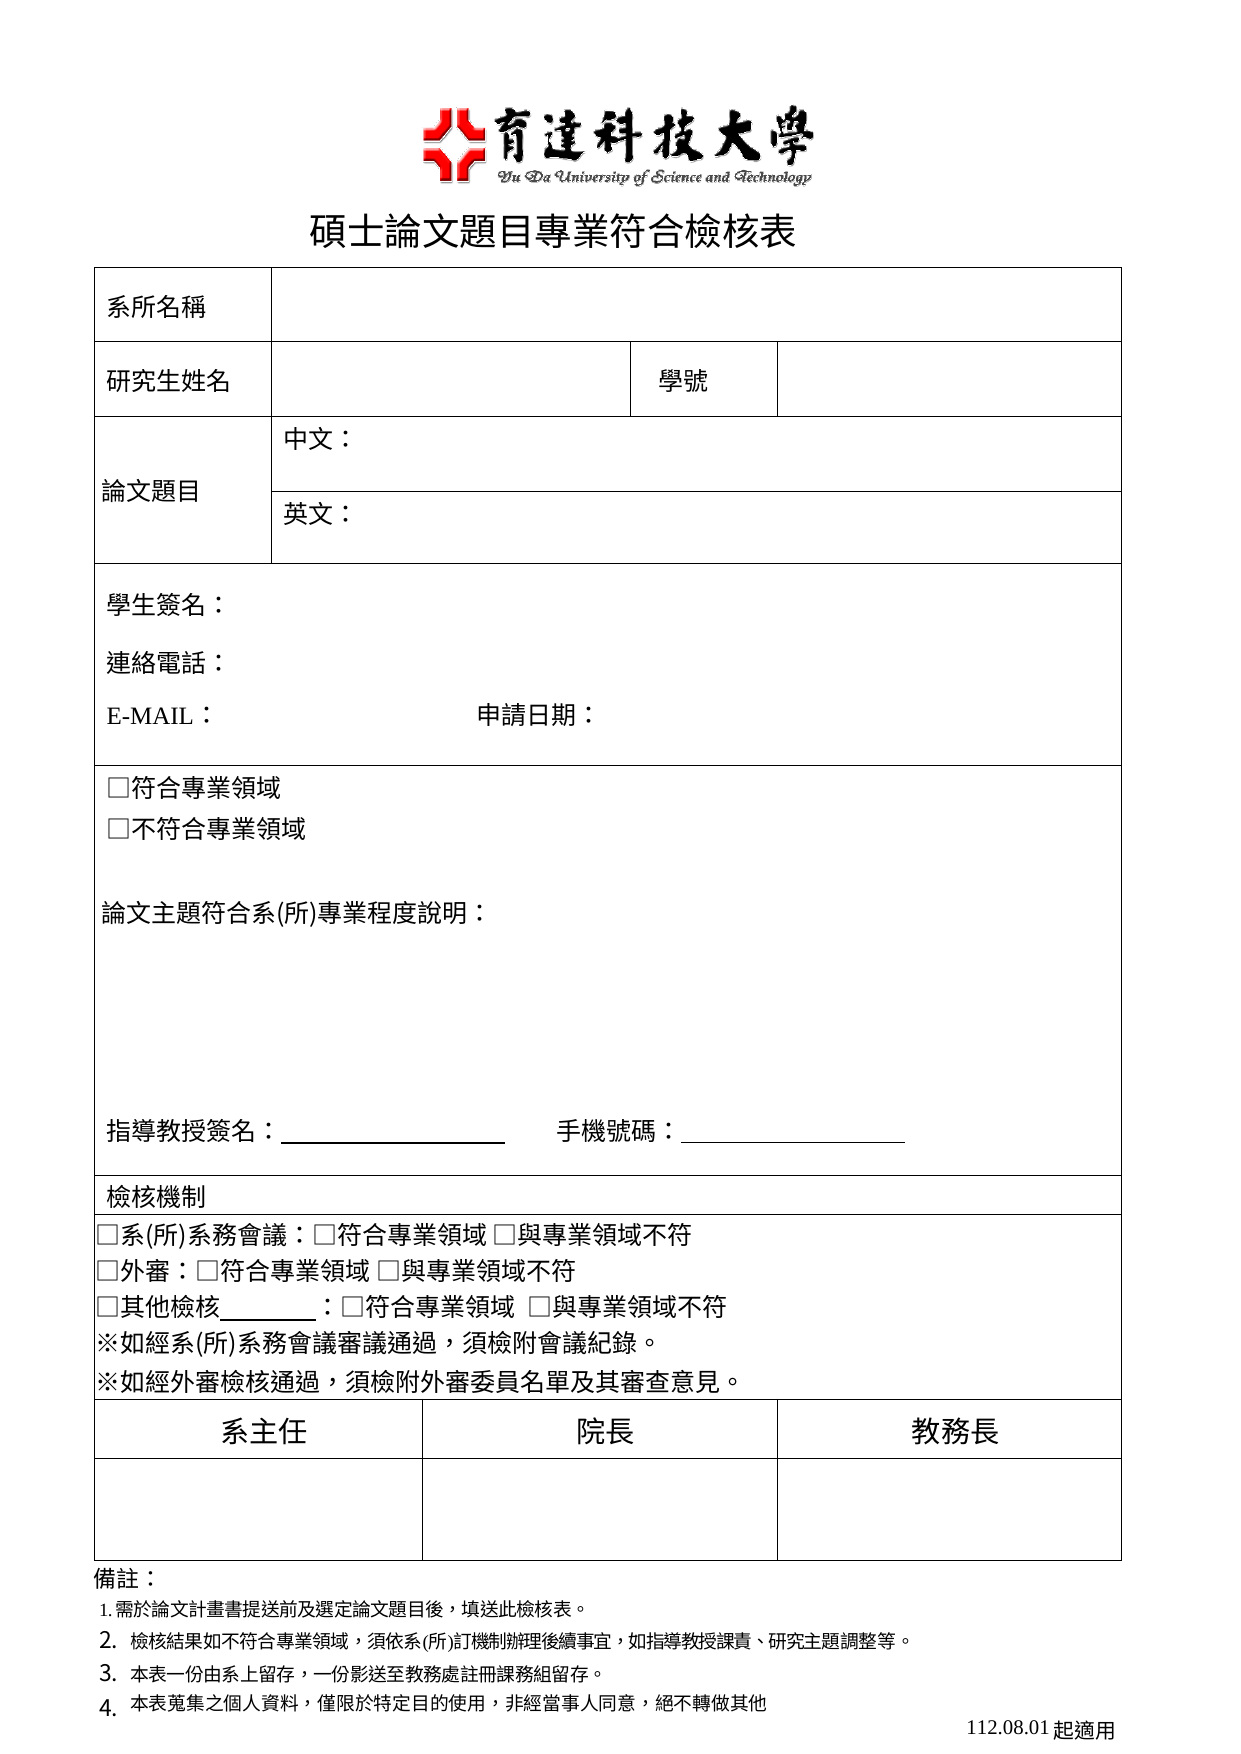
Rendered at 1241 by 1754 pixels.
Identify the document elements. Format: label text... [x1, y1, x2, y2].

table_cell 檢核機制 [95, 1176, 1121, 1214]
table_cell 系主任 [95, 1400, 422, 1458]
list 112.08.01起適用 [810, 1714, 1124, 1745]
table_cell [95, 1459, 422, 1560]
picture [417, 101, 822, 189]
table_header 系所名稱 [95, 268, 271, 341]
table_cell 研究生姓名 [95, 342, 271, 416]
table_cell [778, 342, 1121, 416]
table_cell [423, 1459, 777, 1560]
table_cell 中文： [272, 417, 1121, 491]
table_header [272, 268, 1121, 341]
table_cell [778, 1459, 1121, 1560]
list 本表一份由系上留存，一份影送至教務處註冊課務組留存。 [99, 1655, 1128, 1688]
table_cell 論文題目 [95, 417, 271, 563]
table_cell □符合專業領域 □不符合專業領域 論文主題符合系(所)專業程度說明： 指導教授簽名： 手機號碼： [95, 766, 1121, 1175]
list 本表蒐集之個人資料，僅限於特定目的使用，非經當事人同意，絕不轉做其他 [99, 1688, 1128, 1723]
table_cell □系(所)系務會議：□符合專業領域 □與專業領域不符 □外審：□符合專業領域 □與專業領域不符 □其他檢核 ：□符合專業領域 □與專業領域不符 ※如經系(所)系務會議審議通過，須檢附會議紀錄。 ※如經外審檢核通過，須檢附外審委員名單及其審查意見。 [95, 1215, 1121, 1398]
table_cell 學號 [631, 342, 777, 416]
table_cell 英文： [272, 492, 1121, 563]
list 需於論文計畫書提送前及選定論文題目後，填送此檢核表。 [99, 1595, 1128, 1622]
text 備註： [93, 1561, 1157, 1594]
table_cell [272, 342, 630, 416]
table_cell 教務長 [778, 1400, 1121, 1458]
table_cell 學生簽名： 連絡電話： E-MAIL： 申請日期： [95, 564, 1121, 765]
list 檢核結果如不符合專業領域，須依系(所)訂機制辦理後續事宜，如指導教授課責、研究主題調整等。 [99, 1622, 1128, 1655]
table_cell 院長 [423, 1400, 777, 1458]
text 碩士論文題目專業符合檢核表 [251, 201, 1157, 256]
